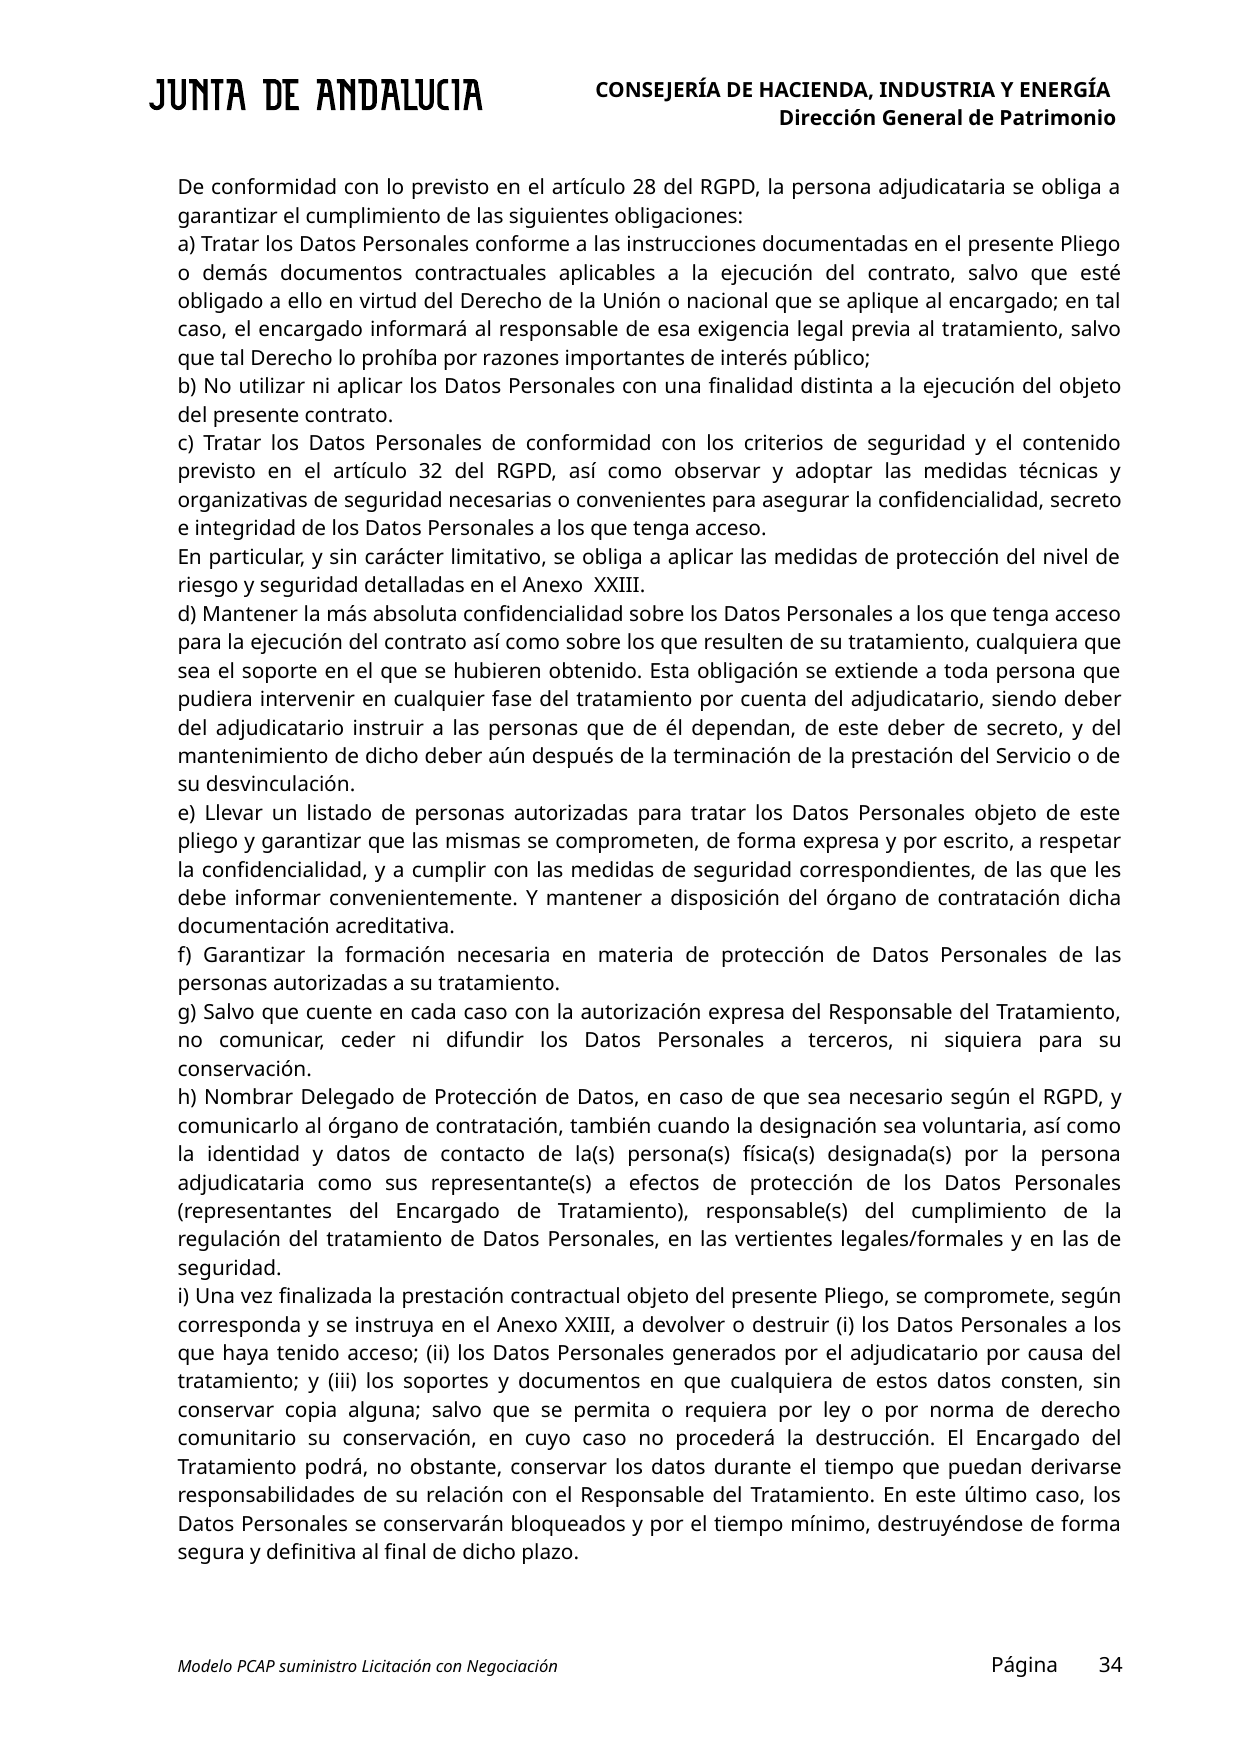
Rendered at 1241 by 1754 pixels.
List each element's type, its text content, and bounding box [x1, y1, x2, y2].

text f) Garantizar la formación necesaria en materia de protección de Datos Personales de las personas autorizadas a su tratamiento. [177, 940, 1122, 997]
text d) Mantener la más absoluta confidencialidad sobre los Datos Personales a los que tenga acceso para la ejecución del contrato así como sobre los que resulten de su tratamiento, cualquiera que sea el soporte en el que se hubieren obtenido. Esta obligación se extiende a toda persona que pudiera intervenir en cualquier fase del tratamiento por cuenta del adjudicatario, siendo deber del adjudicatario instruir a las personas que de él dependan, de este deber de secreto, y del mantenimiento de dicho deber aún después de la terminación de la prestación del Servicio o de su desvinculación. [177, 599, 1122, 798]
text g) Salvo que cuente en cada caso con la autorización expresa del Responsable del Tratamiento, no comunicar, ceder ni difundir los Datos Personales a terceros, ni siquiera para su conservación. [177, 997, 1122, 1082]
text b) No utilizar ni aplicar los Datos Personales con una finalidad distinta a la ejecución del objeto del presente contrato. [177, 371, 1122, 428]
text i) Una vez finalizada la prestación contractual objeto del presente Pliego, se compromete, según corresponda y se instruya en el Anexo XXIII, a devolver o destruir (i) los Datos Personales a los que haya tenido acceso; (ii) los Datos Personales generados por el adjudicatario por causa del tratamiento; y (iii) los soportes y documentos en que cualquiera de estos datos consten, sin conservar copia alguna; salvo que se permita o requiera por ley o por norma de derecho comunitario su conservación, en cuyo caso no procederá la destrucción. El Encargado del Tratamiento podrá, no obstante, conservar los datos durante el tiempo que puedan derivarse responsabilidades de su relación con el Responsable del Tratamiento. En este último caso, los Datos Personales se conservarán bloqueados y por el tiempo mínimo, destruyéndose de forma segura y definitiva al final de dicho plazo. [177, 1281, 1122, 1566]
text e) Llevar un listado de personas autorizadas para tratar los Datos Personales objeto de este pliego y garantizar que las mismas se comprometen, de forma expresa y por escrito, a respetar la confidencialidad, y a cumplir con las medidas de seguridad correspondientes, de las que les debe informar convenientemente. Y mantener a disposición del órgano de contratación dicha documentación acreditativa. [177, 798, 1122, 940]
text h) Nombrar Delegado de Protección de Datos, en caso de que sea necesario según el RGPD, y comunicarlo al órgano de contratación, también cuando la designación sea voluntaria, así como la identidad y datos de contacto de la(s) persona(s) física(s) designada(s) por la persona adjudicataria como sus representante(s) a efectos de protección de los Datos Personales (representantes del Encargado de Tratamiento), responsable(s) del cumplimiento de la regulación del tratamiento de Datos Personales, en las vertientes legales/formales y en las de seguridad. [177, 1082, 1122, 1281]
text En particular, y sin carácter limitativo, se obliga a aplicar las medidas de protección del nivel de riesgo y seguridad detalladas en el Anexo XXIII. [177, 542, 1122, 599]
text a) Tratar los Datos Personales conforme a las instrucciones documentadas en el presente Pliego o demás documentos contractuales aplicables a la ejecución del contrato, salvo que esté obligado a ello en virtud del Derecho de la Unión o nacional que se aplique al encargado; en tal caso, el encargado informará al responsable de esa exigencia legal previa al tratamiento, salvo que tal Derecho lo prohíba por razones importantes de interés público; [177, 229, 1122, 371]
text c) Tratar los Datos Personales de conformidad con los criterios de seguridad y el contenido previsto en el artículo 32 del RGPD, así como observar y adoptar las medidas técnicas y organizativas de seguridad necesarias o convenientes para asegurar la confidencialidad, secreto e integridad de los Datos Personales a los que tenga acceso. [177, 428, 1122, 542]
text De conformidad con lo previsto en el artículo 28 del RGPD, la persona adjudicataria se obliga a garantizar el cumplimiento de las siguientes obligaciones: [177, 172, 1122, 229]
